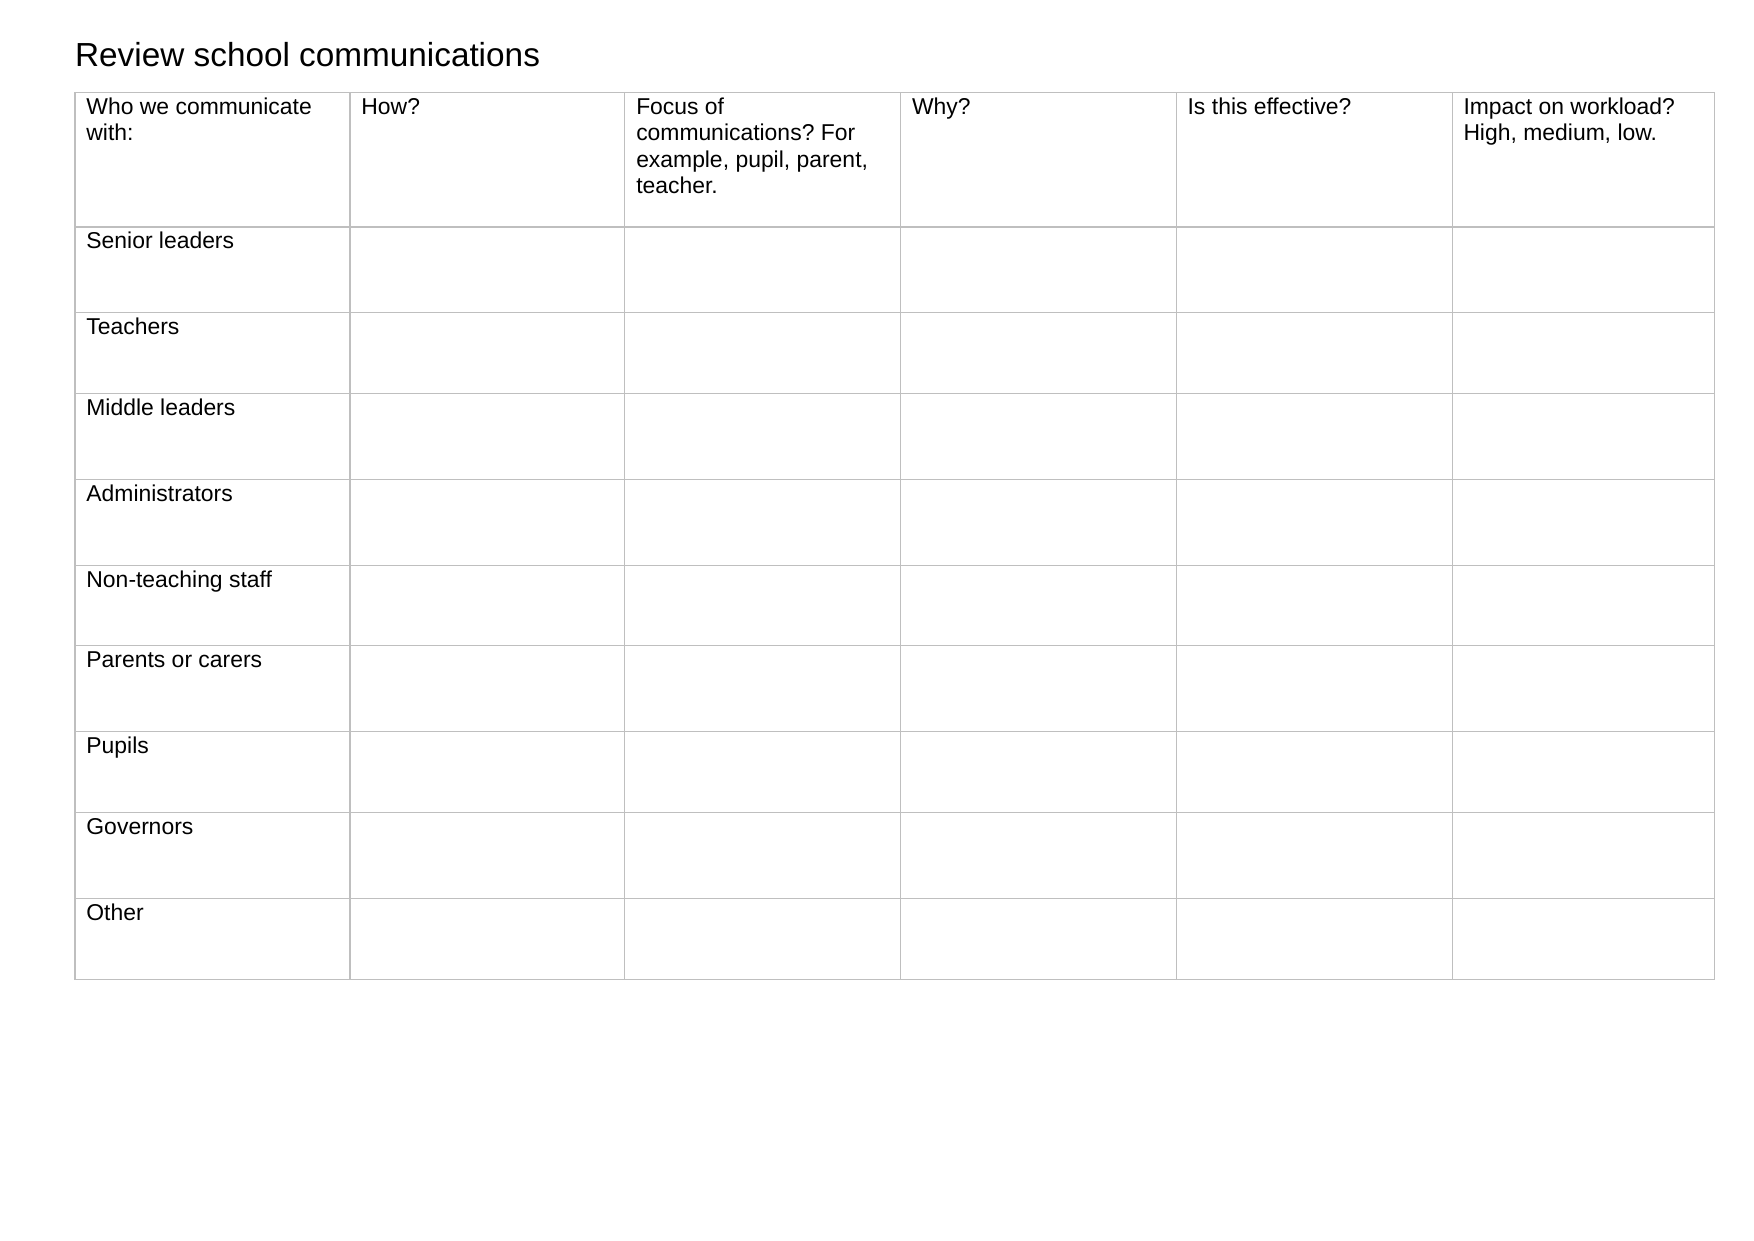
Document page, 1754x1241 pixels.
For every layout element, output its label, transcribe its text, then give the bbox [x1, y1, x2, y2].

table_cell [1453, 394, 1714, 479]
table_cell Senior leaders [76, 228, 349, 312]
table_cell Teachers [76, 313, 349, 393]
table_header Impact on workload? High, medium, low. [1453, 93, 1714, 226]
table_cell [351, 732, 624, 812]
table_cell Other [76, 899, 349, 979]
table_cell [351, 228, 624, 312]
table_cell [625, 480, 900, 564]
table_header How? [351, 93, 624, 226]
table_cell [901, 813, 1176, 898]
table_cell [625, 899, 900, 979]
table_cell [351, 394, 624, 479]
table_cell [625, 313, 900, 393]
table_cell [351, 480, 624, 564]
table_cell [1177, 566, 1452, 645]
table_header Is this effective? [1177, 93, 1452, 226]
table_cell [625, 566, 900, 645]
table_header Focus of communications? For example, pupil, parent, teacher. [625, 93, 900, 226]
table_cell [625, 394, 900, 479]
table_cell [901, 732, 1176, 812]
table_cell [625, 646, 900, 731]
table_cell [1177, 394, 1452, 479]
table_cell Pupils [76, 732, 349, 812]
table_cell [351, 813, 624, 898]
table_cell [1453, 899, 1714, 979]
table_cell [351, 646, 624, 731]
table_cell [1453, 228, 1714, 312]
table_cell [1453, 732, 1714, 812]
table_cell Middle leaders [76, 394, 349, 479]
table_cell [1177, 813, 1452, 898]
table_cell [1177, 646, 1452, 731]
table_cell [351, 566, 624, 645]
table_cell Governors [76, 813, 349, 898]
table_cell [1453, 313, 1714, 393]
table_cell [351, 313, 624, 393]
table_cell Parents or carers [76, 646, 349, 731]
table_cell [351, 899, 624, 979]
table_cell [1453, 480, 1714, 564]
table_cell [901, 646, 1176, 731]
text Review school communications [75, 35, 1679, 74]
table_cell [1453, 813, 1714, 898]
table_cell [901, 480, 1176, 564]
table_cell Non-teaching staff [76, 566, 349, 645]
table_cell [625, 732, 900, 812]
table_cell [901, 566, 1176, 645]
table_cell [625, 813, 900, 898]
table_header Who we communicate with: [76, 93, 349, 226]
table_cell [901, 228, 1176, 312]
table_cell [625, 228, 900, 312]
table_cell [1177, 899, 1452, 979]
table_cell [901, 313, 1176, 393]
table_cell [1177, 313, 1452, 393]
table_cell [901, 394, 1176, 479]
table_cell Administrators [76, 480, 349, 564]
table_cell [1177, 228, 1452, 312]
table_cell [1177, 480, 1452, 564]
table_cell [1453, 566, 1714, 645]
table_cell [1177, 732, 1452, 812]
table_cell [1453, 646, 1714, 731]
table_cell [901, 899, 1176, 979]
table_header Why? [901, 93, 1176, 226]
